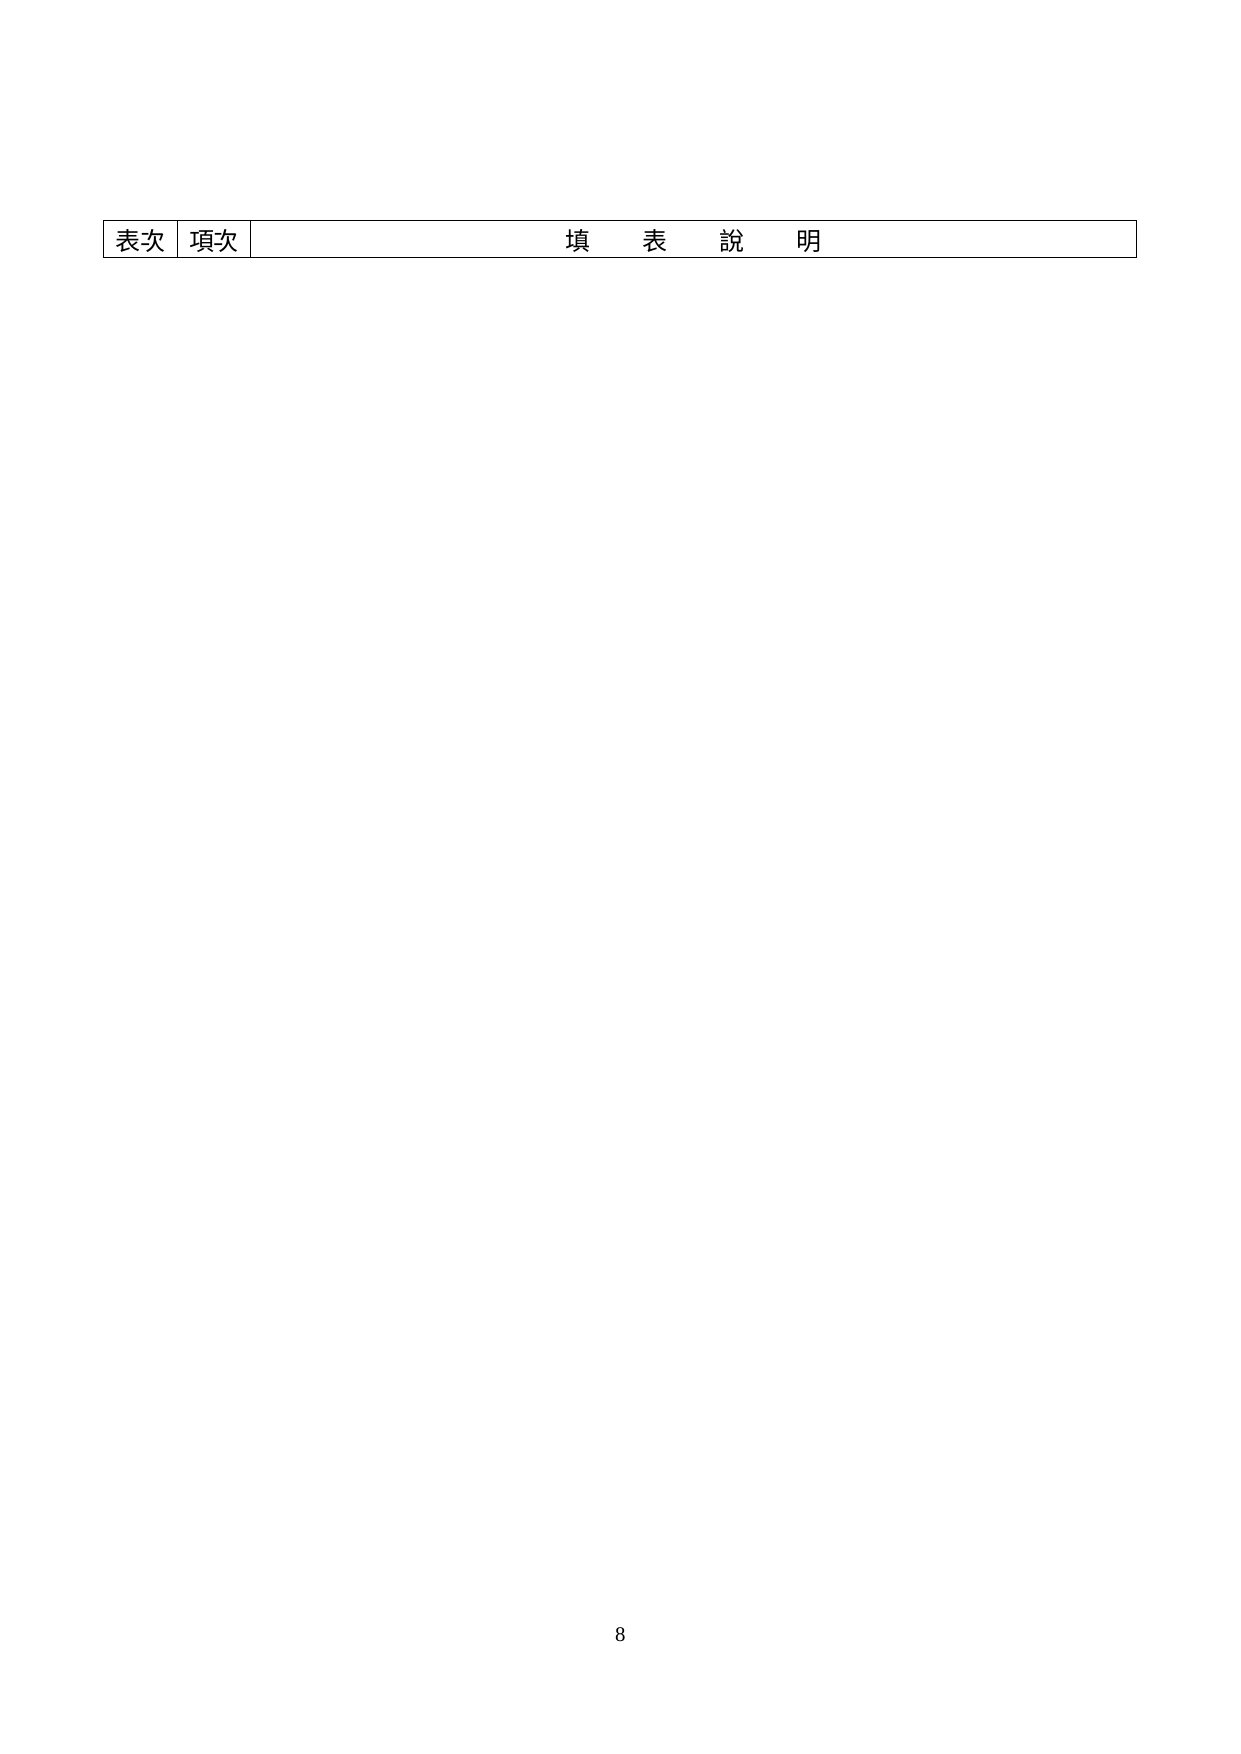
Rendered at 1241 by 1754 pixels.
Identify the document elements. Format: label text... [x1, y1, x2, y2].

table_header 項次 [178, 221, 250, 257]
table_header 填表說明 [251, 221, 1136, 257]
table_header 表次 [104, 221, 177, 257]
